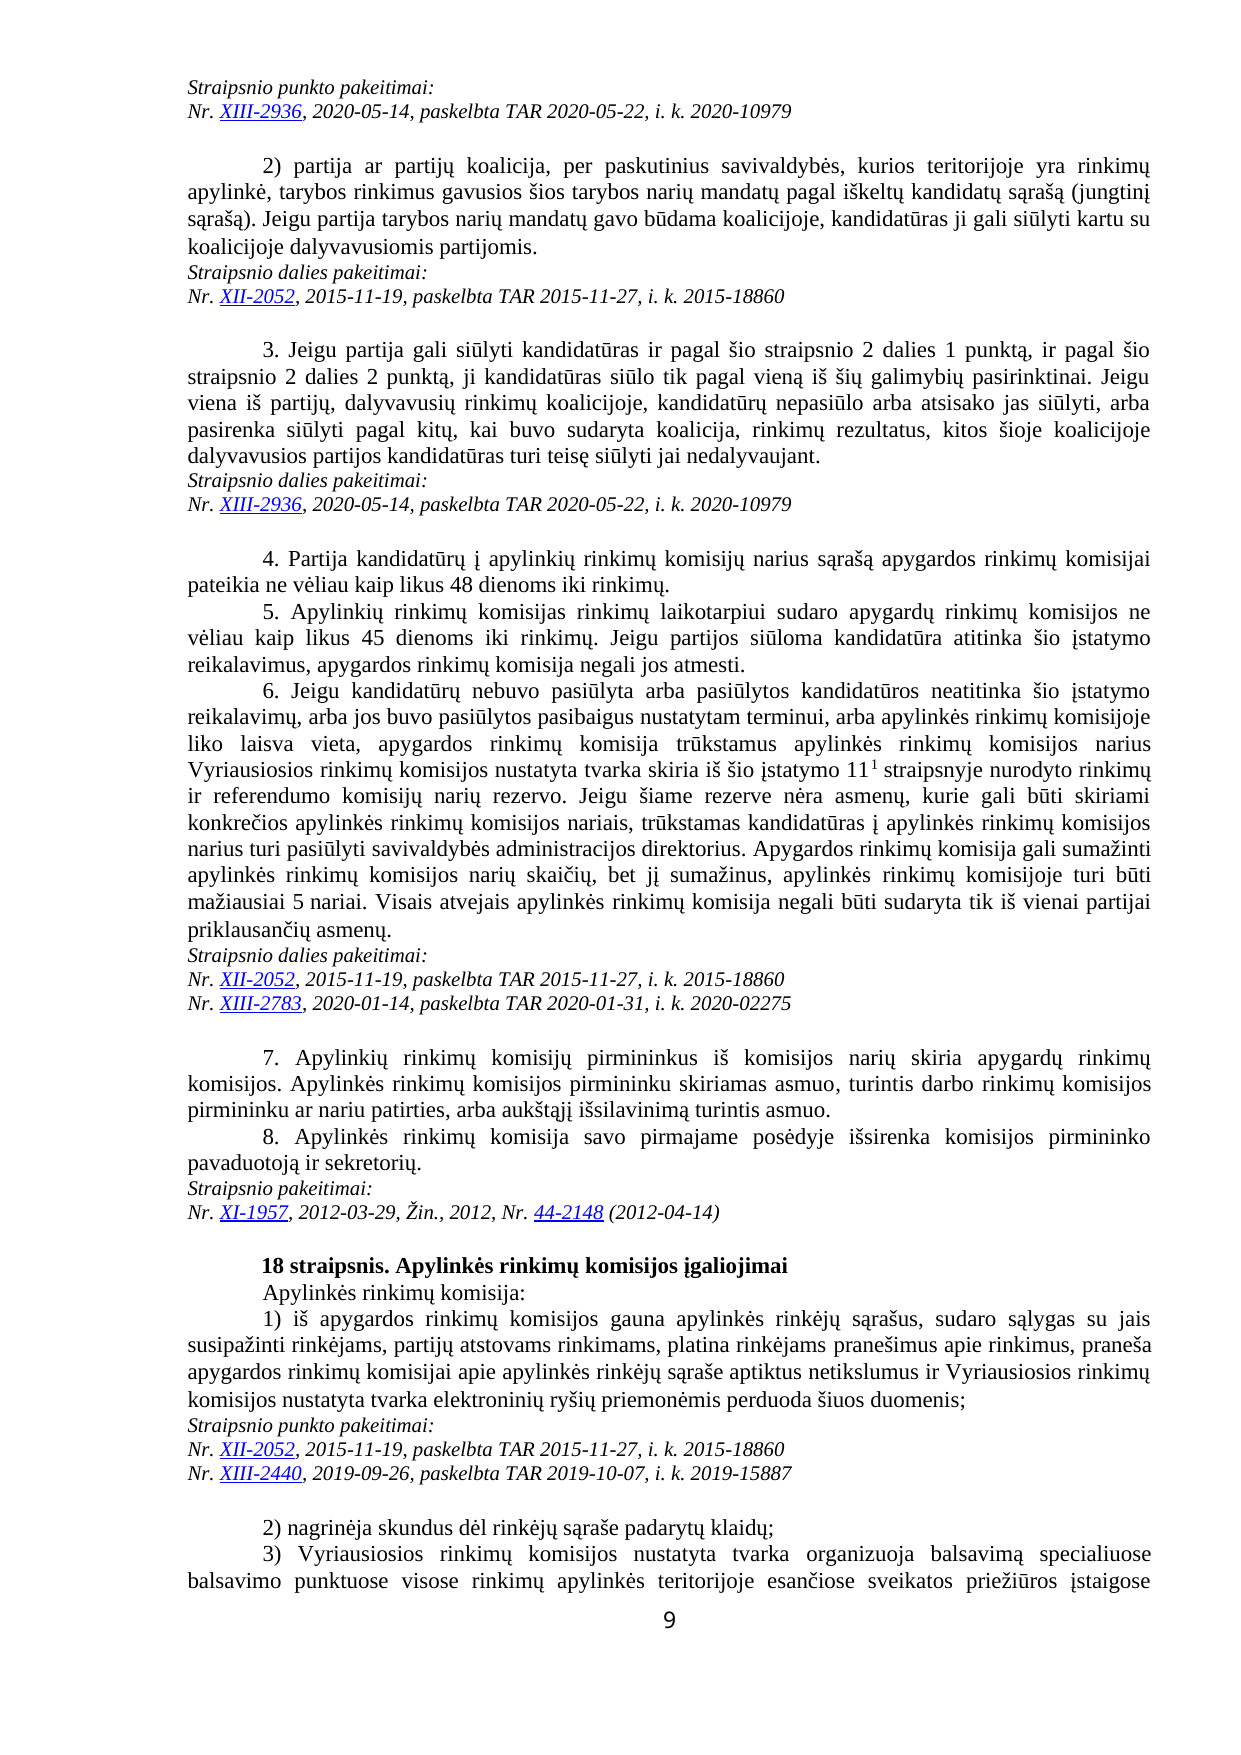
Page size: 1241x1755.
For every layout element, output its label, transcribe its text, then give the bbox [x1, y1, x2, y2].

text 2) partija ar partijų koalicija, per paskutinius savivaldybės, kurios teritorijoje yra rinkimų apylinkė, tarybos rinkimus gavusios šios tarybos narių mandatų pagal iškeltų kandidatų sąrašą (jungtinį sąrašą). Jeigu partija tarybos narių mandatų gavo būdama koalicijoje, kandidatūras ji gali siūlyti kartu su koalicijoje dalyvavusiomis partijomis. [187, 152, 1152, 260]
text 5. Apylinkių rinkimų komisijas rinkimų laikotarpiui sudaro apygardų rinkimų komisijos ne vėliau kaip likus 45 dienoms iki rinkimų. Jeigu partijos siūloma kandidatūra atitinka šio įstatymo reikalavimus, apygardos rinkimų komisija negali jos atmesti. [187, 598, 1152, 677]
text 18 straipsnis. Apylinkės rinkimų komisijos įgaliojimai [187, 1252, 1152, 1279]
text 4. Partija kandidatūrų į apylinkių rinkimų komisijų narius sąrašą apygardos rinkimų komisijai pateikia ne vėliau kaip likus 48 dienoms iki rinkimų. [187, 545, 1152, 598]
text 1) iš apygardos rinkimų komisijos gauna apylinkės rinkėjų sąrašus, sudaro sąlygas su jais susipažinti rinkėjams, partijų atstovams rinkimams, platina rinkėjams pranešimus apie rinkimus, praneša apygardos rinkimų komisijai apie apylinkės rinkėjų sąraše aptiktus netikslumus ir Vyriausiosios rinkimų komisijos nustatyta tvarka elektroninių ryšių priemonėmis perduoda šiuos duomenis; [187, 1305, 1152, 1413]
text Nr. XIII-2936, 2020-05-14, paskelbta TAR 2020-05-22, i. k. 2020-10979 [187, 99, 1152, 123]
text Straipsnio dalies pakeitimai: [187, 943, 1152, 967]
text Straipsnio dalies pakeitimai: [187, 468, 1152, 492]
text 3) Vyriausiosios rinkimų komisijos nustatyta tvarka organizuoja balsavimą specialiuose balsavimo punktuose visose rinkimų apylinkės teritorijoje esančiose sveikatos priežiūros įstaigose [187, 1540, 1152, 1593]
text 8. Apylinkės rinkimų komisija savo pirmajame posėdyje išsirenka komisijos pirmininko pavaduotoją ir sekretorių. [187, 1123, 1152, 1176]
text Nr. XIII-2783, 2020-01-14, paskelbta TAR 2020-01-31, i. k. 2020-02275 [187, 991, 1152, 1015]
text 2) nagrinėja skundus dėl rinkėjų sąraše padarytų klaidų; [187, 1514, 1152, 1540]
text Nr. XI-1957, 2012-03-29, Žin., 2012, Nr. 44-2148 (2012-04-14) [187, 1200, 1152, 1224]
text 3. Jeigu partija gali siūlyti kandidatūras ir pagal šio straipsnio 2 dalies 1 punktą, ir pagal šio straipsnio 2 dalies 2 punktą, ji kandidatūras siūlo tik pagal vieną iš šių galimybių pasirinktinai. Jeigu viena iš partijų, dalyvavusių rinkimų koalicijoje, kandidatūrų nepasiūlo arba atsisako jas siūlyti, arba pasirenka siūlyti pagal kitų, kai buvo sudaryta koalicija, rinkimų rezultatus, kitos šioje koalicijoje dalyvavusios partijos kandidatūras turi teisę siūlyti jai nedalyvaujant. [187, 337, 1152, 468]
text Nr. XII-2052, 2015-11-19, paskelbta TAR 2015-11-27, i. k. 2015-18860 [187, 1437, 1152, 1461]
text Straipsnio punkto pakeitimai: [187, 75, 1152, 99]
text 7. Apylinkių rinkimų komisijų pirmininkus iš komisijos narių skiria apygardų rinkimų komisijos. Apylinkės rinkimų komisijos pirmininku skiriamas asmuo, turintis darbo rinkimų komisijos pirmininku ar nariu patirties, arba aukštąjį išsilavinimą turintis asmuo. [187, 1044, 1152, 1123]
text Apylinkės rinkimų komisija: [187, 1279, 1152, 1305]
text Nr. XII-2052, 2015-11-19, paskelbta TAR 2015-11-27, i. k. 2015-18860 [187, 284, 1152, 308]
text Nr. XIII-2440, 2019-09-26, paskelbta TAR 2019-10-07, i. k. 2019-15887 [187, 1461, 1152, 1485]
text Straipsnio dalies pakeitimai: [187, 260, 1152, 284]
text Straipsnio pakeitimai: [187, 1176, 1152, 1200]
text 6. Jeigu kandidatūrų nebuvo pasiūlyta arba pasiūlytos kandidatūros neatitinka šio įstatymo reikalavimų, arba jos buvo pasiūlytos pasibaigus nustatytam terminui, arba apylinkės rinkimų komisijoje liko laisva vieta, apygardos rinkimų komisija trūkstamus apylinkės rinkimų komisijos narius Vyriausiosios rinkimų komisijos nustatyta tvarka skiria iš šio įstatymo 111 straipsnyje nurodyto rinkimų ir referendumo komisijų narių rezervo. Jeigu šiame rezerve nėra asmenų, kurie gali būti skiriami konkrečios apylinkės rinkimų komisijos nariais, trūkstamas kandidatūras į apylinkės rinkimų komisijos narius turi pasiūlyti savivaldybės administracijos direktorius. Apygardos rinkimų komisija gali sumažinti apylinkės rinkimų komisijos narių skaičių, bet jį sumažinus, apylinkės rinkimų komisijoje turi būti mažiausiai 5 nariai. Visais atvejais apylinkės rinkimų komisija negali būti sudaryta tik iš vienai partijai priklausančių asmenų. [187, 677, 1152, 943]
text Straipsnio punkto pakeitimai: [187, 1413, 1152, 1437]
text Nr. XII-2052, 2015-11-19, paskelbta TAR 2015-11-27, i. k. 2015-18860 [187, 967, 1152, 991]
text Nr. XIII-2936, 2020-05-14, paskelbta TAR 2020-05-22, i. k. 2020-10979 [187, 492, 1152, 516]
